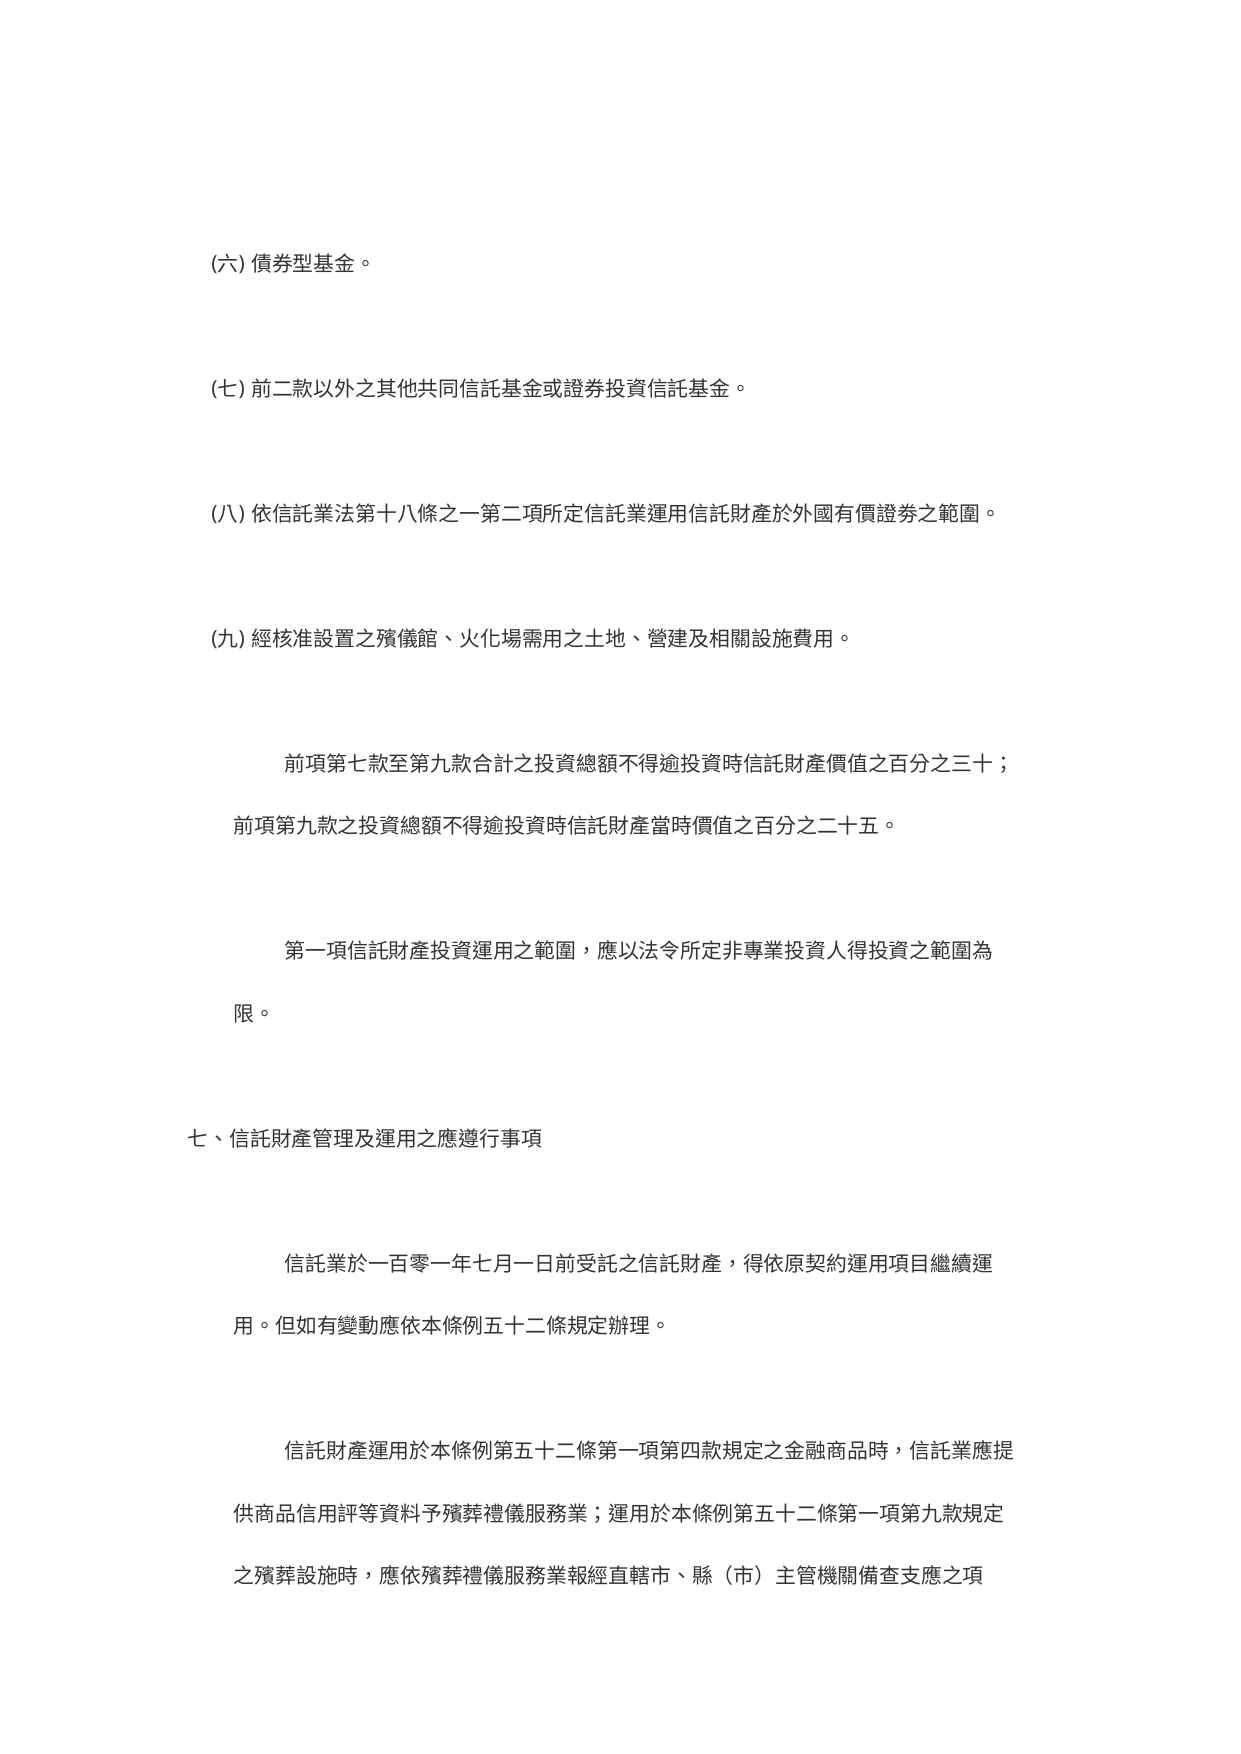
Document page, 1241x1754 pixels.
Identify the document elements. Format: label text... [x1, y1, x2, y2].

table_cell (六) 債券型基金。 (七) 前二款以外之其他共同信託基金或證券投資信託基金。 (八) 依信託業法第十八條之一第二項所定信託業運用信託財產於外國有價證劵之範圍。 (九) 經核准設置之殯儀館、火化場需用之土地、營建及相關設施費用。 前項第七款至第九款合計之投資總額不得逾投資時信託財產價值之百分之三十；前項第九款之投資總額不得逾投資時信託財產當時價值之百分之二十五。 第一項信託財產投資運用之範圍，應以法令所定非專業投資人得投資之範圍為限。 七、信託財產管理及運用之應遵行事項 信託業於一百零一年七月一日前受託之信託財產，得依原契約運用項目繼續運用。但如有變動應依本條例五十二條規定辦理。 信託財產運用於本條例第五十二條第一項第四款規定之金融商品時，信託業應提供商品信用評等資料予殯葬禮儀服務業；運用於本條例第五十二條第一項第九款規定之殯葬設施時，應依殯葬禮儀服務業報經直轄市、縣（市）主管機關備查支應之項 [188, 158, 1021, 1596]
